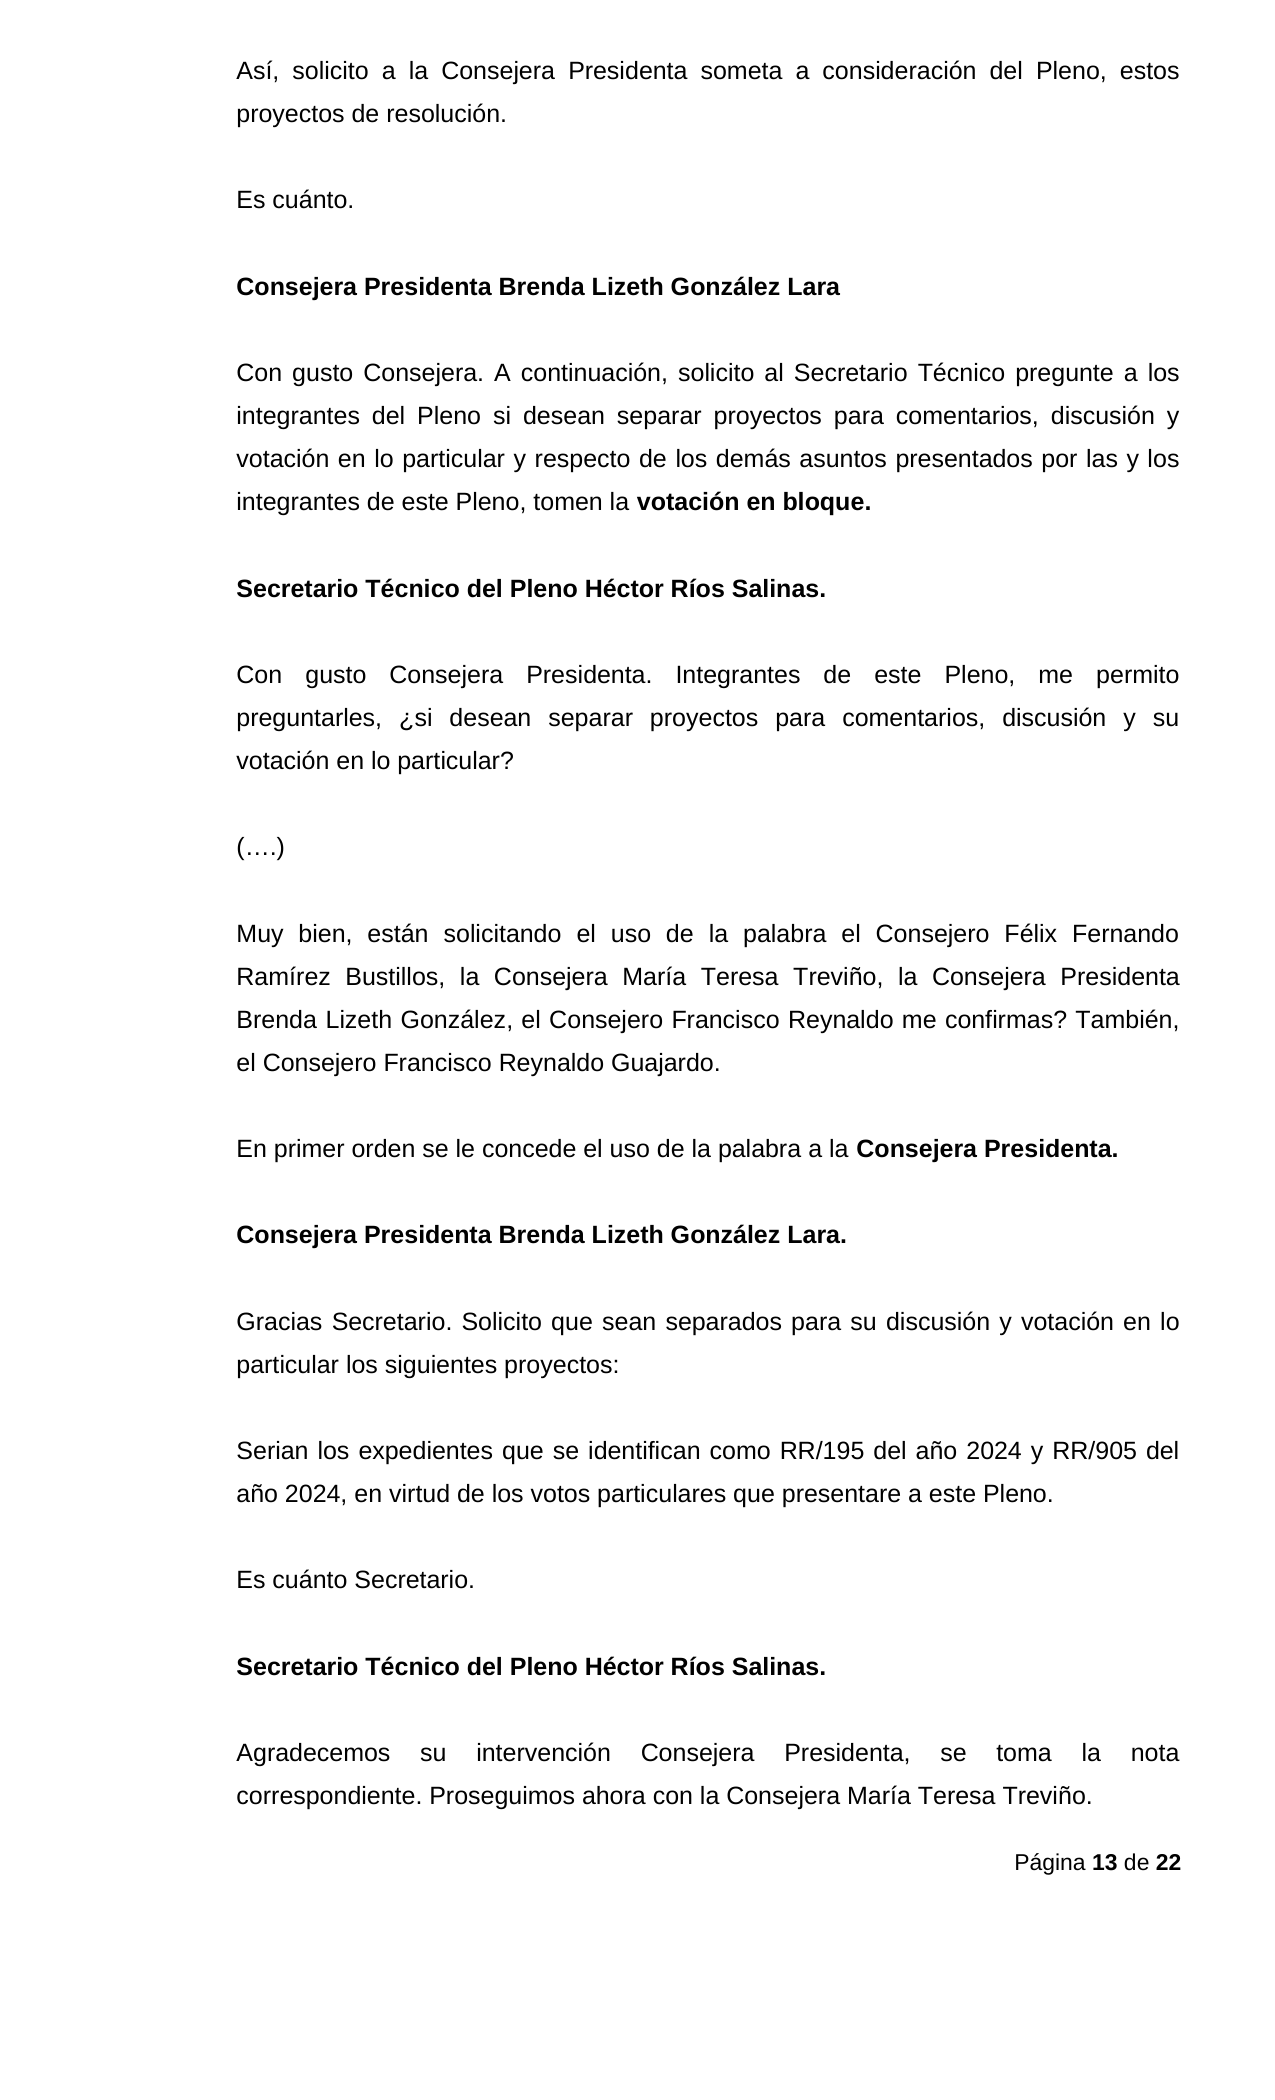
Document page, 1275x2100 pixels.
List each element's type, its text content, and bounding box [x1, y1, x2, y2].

text Gracias Secretario. Solicito que sean separados para su discusión y votación en lo particular los siguientes proyectos: [236, 1307, 1181, 1379]
text Consejera Presidenta Brenda Lizeth González Lara. [236, 1221, 1181, 1249]
text Es cuánto. [236, 186, 1181, 214]
text Consejera Presidenta Brenda Lizeth González Lara [236, 272, 1181, 301]
text Con gusto Consejera Presidenta. Integrantes de este Pleno, me permito preguntarles, ¿si desean separar proyectos para comentarios, discusión y su votación en lo particular? [236, 660, 1181, 775]
text Secretario Técnico del Pleno Héctor Ríos Salinas. [236, 574, 1181, 602]
text Serian los expedientes que se identifican como RR/195 del año 2024 y RR/905 del año 2024, en virtud de los votos particulares que presentare a este Pleno. [236, 1436, 1181, 1508]
text Secretario Técnico del Pleno Héctor Ríos Salinas. [236, 1652, 1181, 1681]
text (….) [236, 832, 1181, 861]
text En primer orden se le concede el uso de la palabra a la Consejera Presidenta. [236, 1134, 1181, 1163]
text Así, solicito a la Consejera Presidenta someta a consideración del Pleno, estos proyectos de resolución. [236, 56, 1181, 128]
text Agradecemos su intervención Consejera Presidenta, se toma la nota correspondiente. Proseguimos ahora con la Consejera María Teresa Treviño. [236, 1738, 1181, 1810]
text Es cuánto Secretario. [236, 1566, 1181, 1594]
text Con gusto Consejera. A continuación, solicito al Secretario Técnico pregunte a los integrantes del Pleno si desean separar proyectos para comentarios, discusión y votación en lo particular y respecto de los demás asuntos presentados por las y los integrantes de este Pleno, tomen la votación en bloque. [236, 358, 1181, 516]
text Muy bien, están solicitando el uso de la palabra el Consejero Félix Fernando Ramírez Bustillos, la Consejera María Teresa Treviño, la Consejera Presidenta Brenda Lizeth González, el Consejero Francisco Reynaldo me confirmas? También, el Consejero Francisco Reynaldo Guajardo. [236, 919, 1181, 1077]
